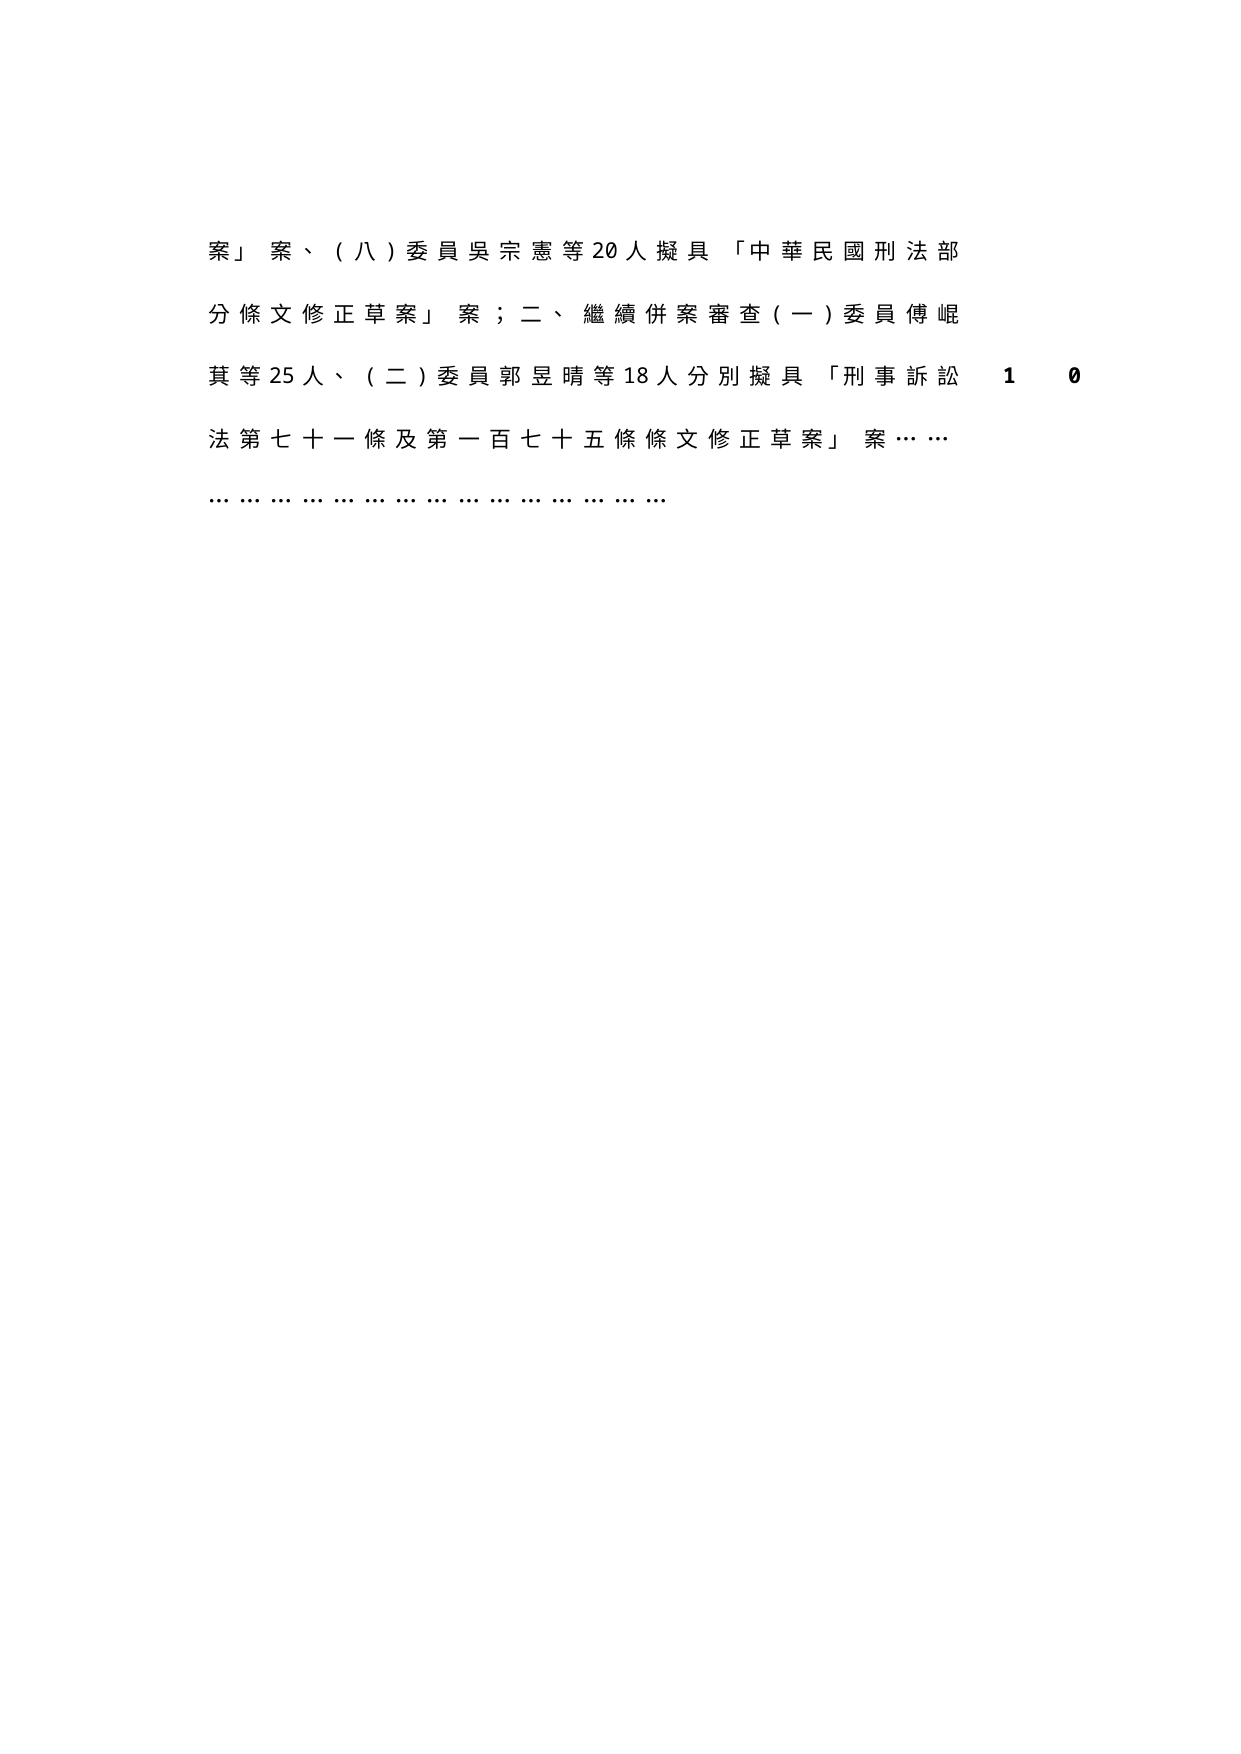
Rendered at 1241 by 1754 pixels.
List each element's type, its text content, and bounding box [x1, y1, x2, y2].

table_cell （ [967, 219, 986, 531]
table_cell [1023, 219, 1053, 531]
table_cell 0 [1053, 219, 1091, 531]
table_cell 案」案、(八)委員吳宗憲等20人擬具「中華民國刑法部分條文修正草案」案；二、繼續併案審查(一)委員傅崐萁等25人、(二)委員郭昱晴等18人分別擬具「刑事訴訟法第七十一條及第一百七十五條條文修正草案」案…………………………………………… [150, 219, 967, 531]
table_cell ） [1091, 219, 1108, 531]
table_cell 191 [986, 219, 1023, 531]
